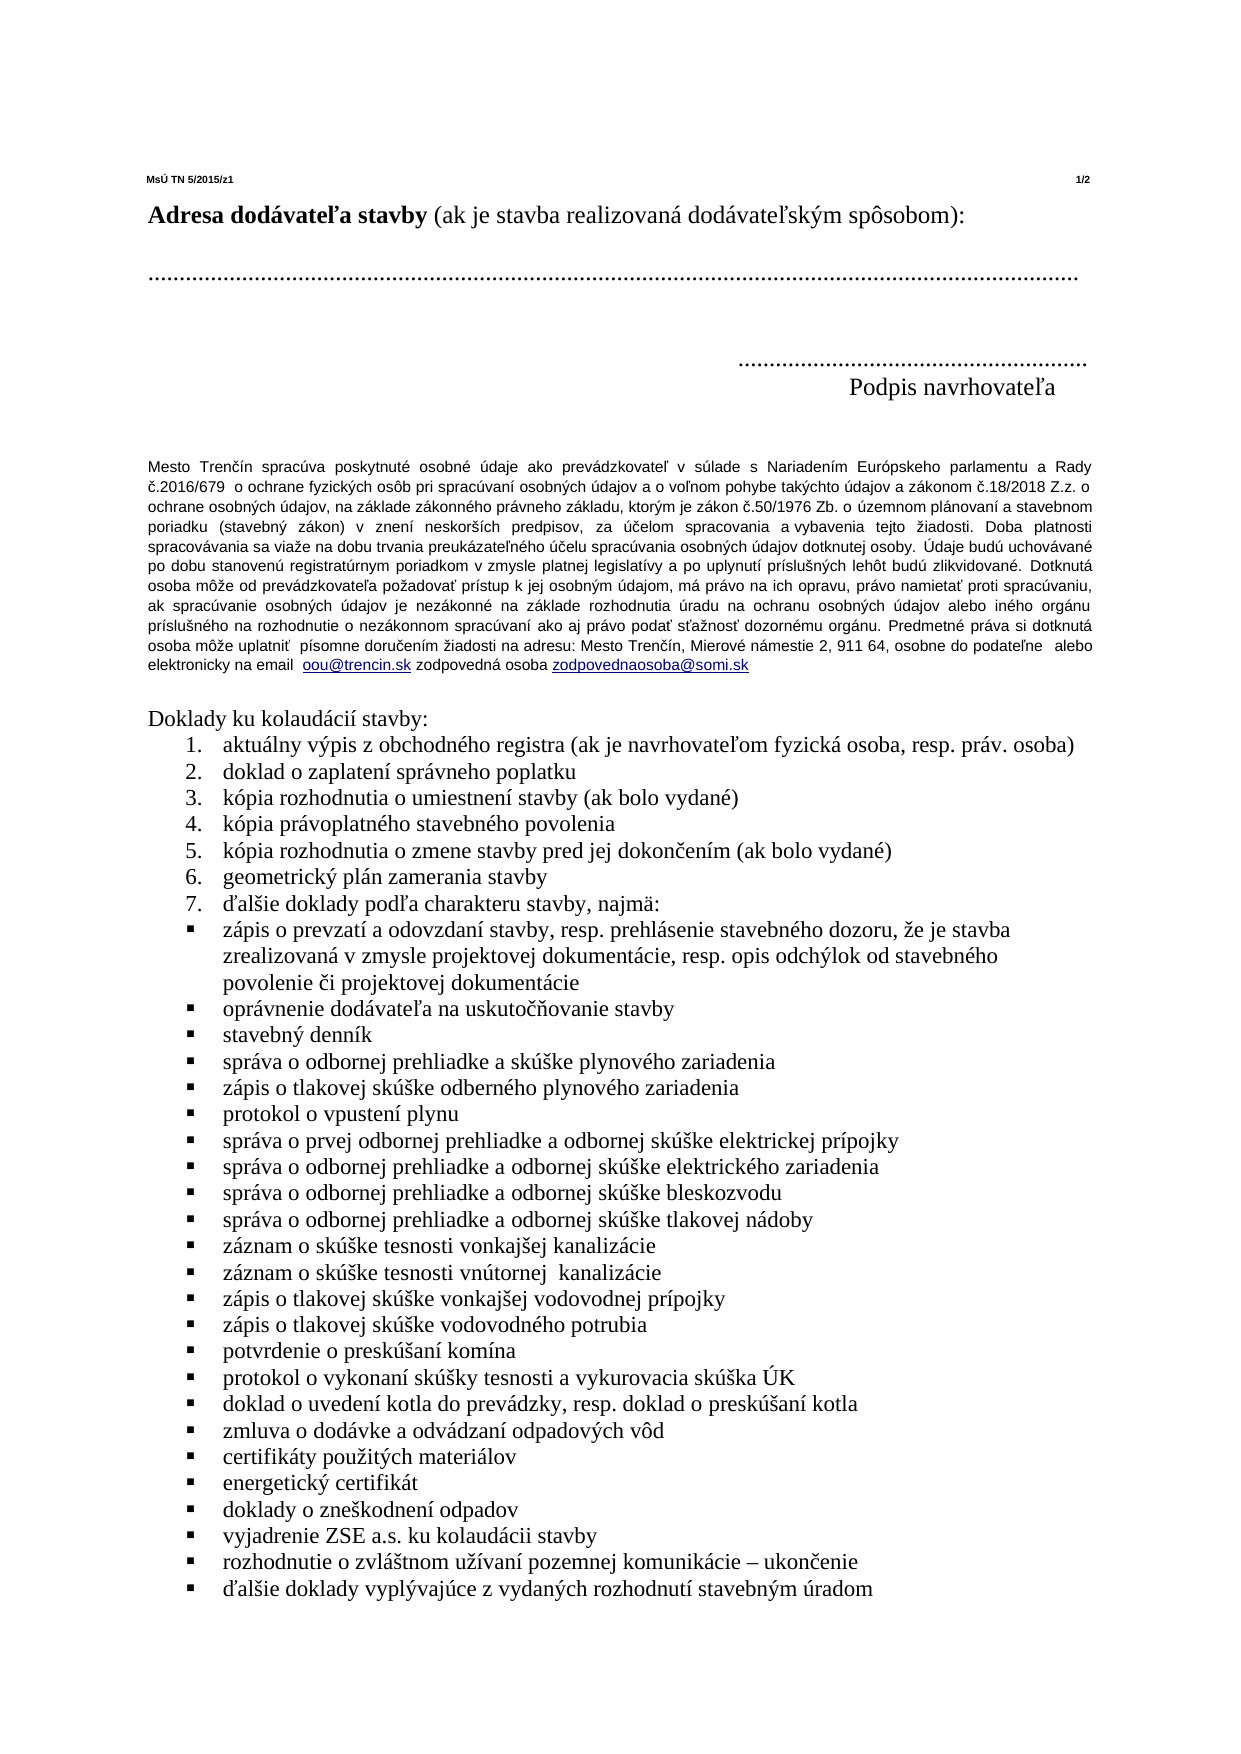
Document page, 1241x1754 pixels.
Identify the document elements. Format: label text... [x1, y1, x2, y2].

list správa o odbornej prehliadke a skúške plynového zariadenia [185, 1048, 1093, 1074]
list správa o odbornej prehliadke a odbornej skúške bleskozvodu [185, 1179, 1093, 1206]
list kópia rozhodnutia o zmene stavby pred jej dokončením (ak bolo vydané) [185, 837, 1093, 863]
text MsÚ TN 5/2015/z1 1/2 [146, 174, 1094, 186]
list doklady o zneškodnení odpadov [185, 1496, 1093, 1522]
list oprávnenie dodávateľa na uskutočňovanie stavby [185, 995, 1093, 1021]
text ..................................................................................................................................................... [148, 257, 1093, 286]
text Mesto Trenčín spracúva poskytnuté osobné údaje ako prevádzkovateľ v súlade s Nariadením Európskeho parlamentu a Rady č.2016/679 o ochrane fyzických osôb pri spracúvaní osobných údajov a o voľnom pohybe takýchto údajov a zákonom č.18/2018 Z.z. o ochrane osobných údajov, na základe zákonného právneho základu, ktorým je zákon č.50/1976 Zb. o územnom plánovaní a stavebnom poriadku (stavebný zákon) v znení neskorších predpisov, za účelom spracovania a vybavenia tejto žiadosti. Doba platnosti spracovávania sa viaže na dobu trvania preukázateľného účelu spracúvania osobných údajov dotknutej osoby. Údaje budú uchovávané po dobu stanovenú registratúrnym poriadkom v zmysle platnej legislatívy a po uplynutí príslušných lehôt budú zlikvidované. Dotknutá osoba môže od prevádzkovateľa požadovať prístup k jej osobným údajom, má právo na ich opravu, právo namietať proti spracúvaniu, ak spracúvanie osobných údajov je nezákonné na základe rozhodnutia úradu na ochranu osobných údajov alebo iného orgánu príslušného na rozhodnutie o nezákonnom spracúvaní ako aj právo podať sťažnosť dozornému orgánu. Predmetné práva si dotknutá osoba môže uplatniť písomne doručením žiadosti na adresu: Mesto Trenčín, Mierové námestie 2, 911 64, osobne do podateľne alebo elektronicky na email oou@trencin.sk zodpovedná osoba zodpovednaosoba@somi.sk [148, 458, 1093, 674]
list certifikáty použitých materiálov [185, 1443, 1093, 1469]
list kópia rozhodnutia o umiestnení stavby (ak bolo vydané) [185, 784, 1093, 811]
list záznam o skúške tesnosti vonkajšej kanalizácie [185, 1232, 1093, 1258]
list vyjadrenie ZSE a.s. ku kolaudácii stavby [185, 1522, 1093, 1548]
list doklad o zaplatení správneho poplatku [185, 758, 1093, 784]
list kópia právoplatného stavebného povolenia [185, 811, 1093, 837]
list zápis o tlakovej skúške vonkajšej vodovodnej prípojky [185, 1285, 1093, 1311]
list správa o odbornej prehliadke a odbornej skúške elektrického zariadenia [185, 1153, 1093, 1179]
text ........................................................ [664, 343, 1093, 372]
list doklad o uvedení kotla do prevádzky, resp. doklad o preskúšaní kotla [185, 1390, 1093, 1417]
list stavebný denník [185, 1021, 1093, 1048]
list potvrdenie o preskúšaní komína [185, 1338, 1093, 1364]
list zápis o tlakovej skúške odberného plynového zariadenia [185, 1074, 1093, 1100]
list zmluva o dodávke a odvádzaní odpadových vôd [185, 1417, 1093, 1443]
list protokol o vpustení plynu [185, 1100, 1093, 1127]
list zápis o prevzatí a odovzdaní stavby, resp. prehlásenie stavebného dozoru, že je stavba zrealizovaná v zmysle projektovej dokumentácie, resp. opis odchýlok od stavebného povolenie či projektovej dokumentácie [185, 916, 1093, 995]
list záznam o skúške tesnosti vnútornej kanalizácie [185, 1258, 1093, 1285]
list ďalšie doklady vyplývajúce z vydaných rozhodnutí stavebným úradom [185, 1575, 1093, 1601]
list správa o prvej odbornej prehliadke a odbornej skúške elektrickej prípojky [185, 1127, 1093, 1153]
list protokol o vykonaní skúšky tesnosti a vykurovacia skúška ÚK [185, 1364, 1093, 1390]
text Podpis navrhovateľa [259, 372, 1093, 401]
text Doklady ku kolaudácií stavby: [148, 705, 1093, 731]
list energetický certifikát [185, 1469, 1093, 1496]
list zápis o tlakovej skúške vodovodného potrubia [185, 1311, 1093, 1338]
list aktuálny výpis z obchodného registra (ak je navrhovateľom fyzická osoba, resp. práv. osoba) [185, 731, 1093, 758]
list geometrický plán zamerania stavby [185, 863, 1093, 889]
list správa o odbornej prehliadke a odbornej skúške tlakovej nádoby [185, 1206, 1093, 1232]
list ďalšie doklady podľa charakteru stavby, najmä: [185, 889, 1093, 916]
list rozhodnutie o zvláštnom užívaní pozemnej komunikácie – ukončenie [185, 1548, 1093, 1575]
text Adresa dodávateľa stavby (ak je stavba realizovaná dodávateľským spôsobom): [148, 200, 1093, 228]
